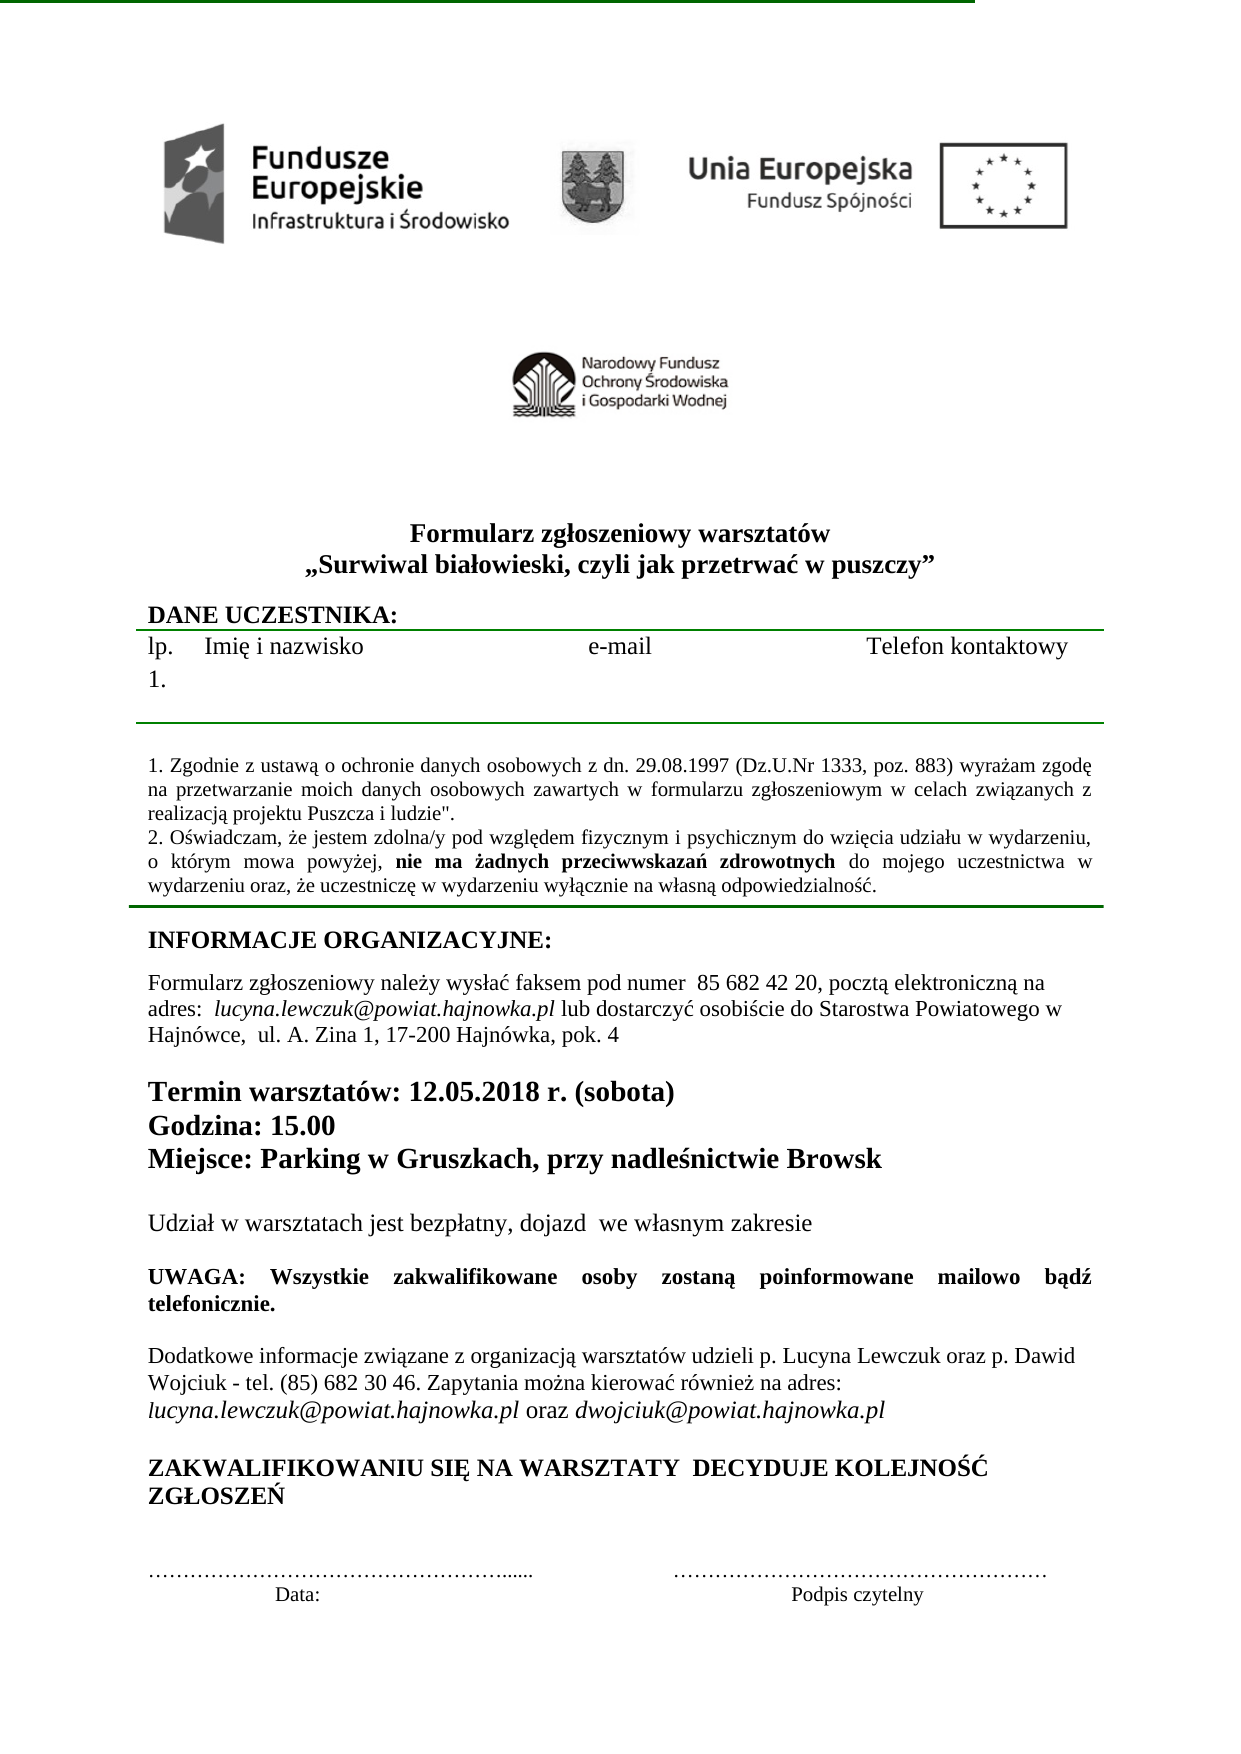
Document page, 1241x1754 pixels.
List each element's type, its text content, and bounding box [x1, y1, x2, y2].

table_cell 1. [136, 664, 193, 722]
text Formularz zgłoszeniowy warsztatów „Surwiwal białowieski, czyli jak przetrwać w puszczy” [148, 517, 1093, 579]
text Udział w warsztatach jest bezpłatny, dojazd we własnym zakresie [148, 1208, 1093, 1237]
text Termin warsztatów: 12.05.2018 r. (sobota) [148, 1074, 1093, 1108]
text DANE UCZESTNIKA: [148, 600, 1093, 629]
table_cell [577, 664, 855, 722]
text 2. Oświadczam, że jestem zdolna/y pod względem fizycznym i psychicznym do wzięcia udziału w wydarzeniu, o którym mowa powyżej, nie ma żadnych przeciwwskazań zdrowotnych do mojego uczestnictwa w wydarzeniu oraz, że uczestniczę w wydarzeniu wyłącznie na własną odpowiedzialność. [148, 825, 1093, 897]
table_header Telefon kontaktowy [855, 631, 1104, 664]
text Miejsce: Parking w Gruszkach, przy nadleśnictwie Browsk [148, 1141, 1093, 1175]
text ……………………………………………...... ……………………………………………… [148, 1558, 1051, 1582]
text INFORMACJE ORGANIZACYJNE: [148, 926, 1093, 954]
text Godzina: 15.00 [148, 1108, 1093, 1141]
text Formularz zgłoszeniowy należy wysłać faksem pod numer 85 682 42 20, pocztą elektroniczną na adres: lucyna.lewczuk@powiat.hajnowka.pl lub dostarczyć osobiście do Starostwa Powiatowego w Hajnówce, ul. A. Zina 1, 17-200 Hajnówka, pok. 4 [148, 969, 1093, 1048]
text Data: Podpis czytelny [148, 1582, 1051, 1606]
table_header lp. [136, 631, 193, 664]
text ZAKWALIFIKOWANIU SIĘ NA WARSZTATY DECYDUJE KOLEJNOŚĆ ZGŁOSZEŃ [148, 1453, 1093, 1510]
text Dodatkowe informacje związane z organizacją warsztatów udzieli p. Lucyna Lewczuk oraz p. Dawid Wojciuk - tel. (85) 682 30 46. Zapytania można kierować również na adres: lucyna.lewczuk@powiat.hajnowka.pl oraz dwojciuk@powiat.hajnowka.pl [148, 1342, 1093, 1424]
text UWAGA: Wszystkie zakwalifikowane osoby zostaną poinformowane mailowo bądź telefonicznie. [148, 1263, 1093, 1316]
text 1. Zgodnie z ustawą o ochronie danych osobowych z dn. 29.08.1997 (Dz.U.Nr 1333, poz. 883) wyrażam zgodę na przetwarzanie moich danych osobowych zawartych w formularzu zgłoszeniowym w celach związanych z realizacją projektu Puszcza i ludzie". [148, 752, 1093, 825]
table_header Imię i nazwisko [193, 631, 577, 664]
table_cell [193, 664, 577, 722]
table_cell [855, 664, 1104, 722]
table_header e-mail [577, 631, 855, 664]
picture [147, 100, 1093, 492]
